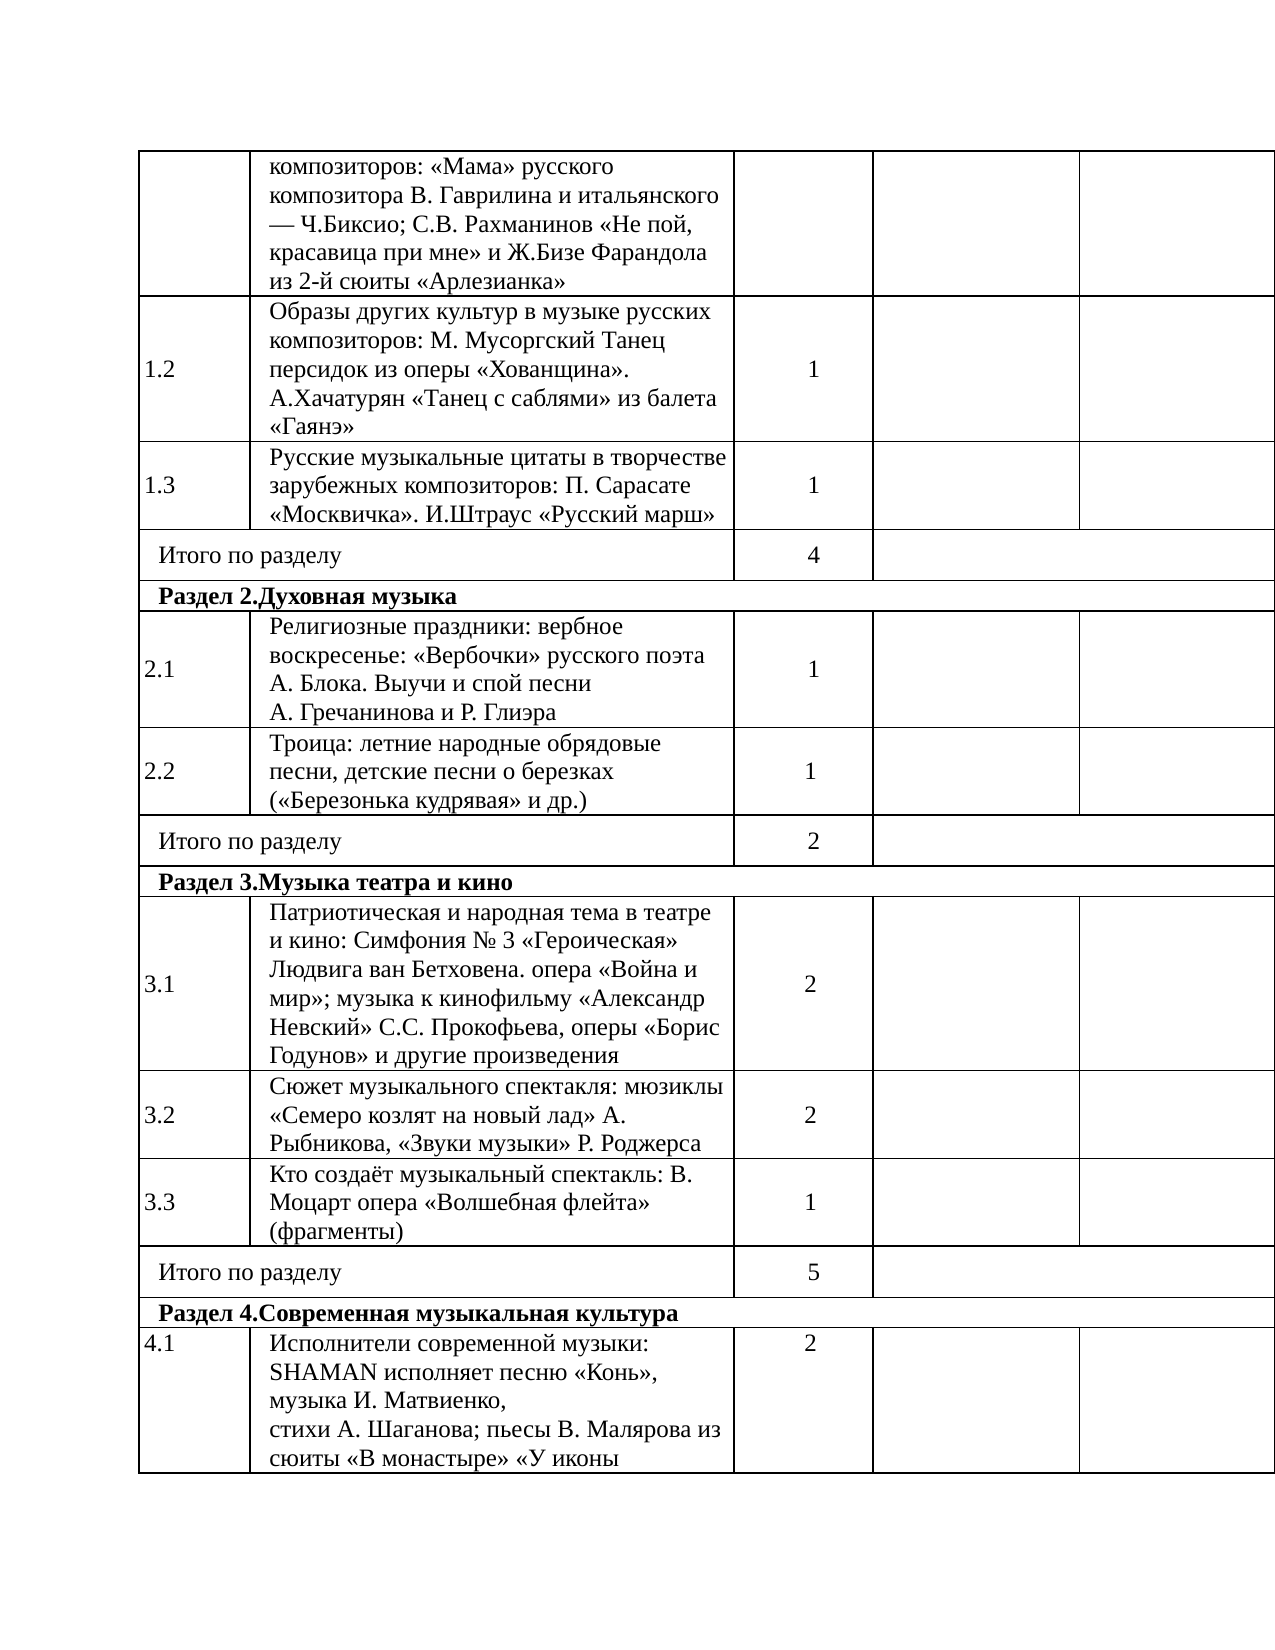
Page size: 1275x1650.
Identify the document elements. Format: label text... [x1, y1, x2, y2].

table_cell 3.2 [140, 1071, 249, 1158]
table_cell [1080, 297, 1274, 441]
table_cell [874, 816, 1274, 865]
table_cell Сюжет музыкального спектакля: мюзиклы «Семеро козлят на новый лад» А. Рыбникова, «Звуки музыки» Р. Роджерса [251, 1071, 733, 1158]
table_cell 2 [735, 1328, 872, 1472]
table_cell [140, 152, 249, 295]
table_cell [874, 297, 1079, 441]
table_cell 1.3 [140, 442, 249, 528]
table_cell [874, 1328, 1079, 1472]
table_cell [874, 612, 1079, 726]
table_cell Итого по разделу [140, 530, 733, 579]
table_cell Раздел 3.Музыка театра и кино [140, 867, 1274, 896]
table_cell Раздел 4.Современная музыкальная культура [140, 1298, 1274, 1327]
table_cell 1 [735, 612, 872, 726]
table_cell Исполнители современной музыки: SHAMAN исполняет песню «Конь», музыка И. Матвиенко, стихи А. Шаганова; пьесы В. Малярова из сюиты «В монастыре» «У иконы [251, 1328, 733, 1472]
table_cell Патриотическая и народная тема в театре и кино: Симфония № 3 «Героическая» Людвига ван Бетховена. опера «Война и мир»; музыка к кинофильму «Александр Невский» С.С. Прокофьева, оперы «Борис Годунов» и другие произведения [251, 897, 733, 1070]
table_cell Образы других культур в музыке русских композиторов: М. Мусоргский Танец персидок из оперы «Хованщина». А.Хачатурян «Танец с саблями» из балета «Гаянэ» [251, 297, 733, 441]
table_cell 1.2 [140, 297, 249, 441]
table_cell Итого по разделу [140, 816, 733, 865]
table_cell 1 [735, 297, 872, 441]
table_cell 4 [735, 530, 872, 579]
table_cell [1080, 1328, 1274, 1472]
table_cell 2 [735, 1071, 872, 1158]
table_cell Кто создаёт музыкальный спектакль: В. Моцарт опера «Волшебная флейта» (фрагменты) [251, 1159, 733, 1245]
table_cell Русские музыкальные цитаты в творчестве зарубежных композиторов: П. Сарасате «Москвичка». И.Штраус «Русский марш» [251, 442, 733, 528]
table_cell [874, 1247, 1274, 1297]
table_cell 2.2 [140, 728, 249, 814]
table_cell 1 [735, 442, 872, 528]
table_cell Раздел 2.Духовная музыка [140, 581, 1274, 610]
table_cell [874, 1071, 1079, 1158]
table_cell [874, 728, 1079, 814]
table_cell [1080, 1071, 1274, 1158]
table_cell [874, 442, 1079, 528]
table_cell Троица: летние народные обрядовые песни, детские песни о березках («Березонька кудрявая» и др.) [251, 728, 733, 814]
table_cell композиторов: «Мама» русского композитора В. Гаврилина и итальянского — Ч.Биксио; C.В. Рахманинов «Не пой, красавица при мне» и Ж.Бизе Фарандола из 2-й сюиты «Арлезианка» [251, 152, 733, 295]
table_cell 1 [735, 1159, 872, 1245]
table_cell [874, 152, 1079, 295]
table_cell [874, 1159, 1079, 1245]
table_cell 1 [735, 728, 872, 814]
table_cell [874, 897, 1079, 1070]
table_cell 4.1 [140, 1328, 249, 1472]
table_cell [1080, 1159, 1274, 1245]
table_cell 3.1 [140, 897, 249, 1070]
table_cell 3.3 [140, 1159, 249, 1245]
table_cell [735, 152, 872, 295]
table_cell [874, 530, 1274, 579]
table_cell [1080, 442, 1274, 528]
table_cell 2 [735, 897, 872, 1070]
table_cell Религиозные праздники: вербное воскресенье: «Вербочки» русского поэта А. Блока. Выучи и спой песни А. Гречанинова и Р. Глиэра [251, 612, 733, 726]
table_cell 2.1 [140, 612, 249, 726]
table_cell Итого по разделу [140, 1247, 733, 1297]
table_cell [1080, 897, 1274, 1070]
table_cell [1080, 612, 1274, 726]
table_cell 5 [735, 1247, 872, 1297]
table_cell [1080, 728, 1274, 814]
table_cell [1080, 152, 1274, 295]
table_cell 2 [735, 816, 872, 865]
